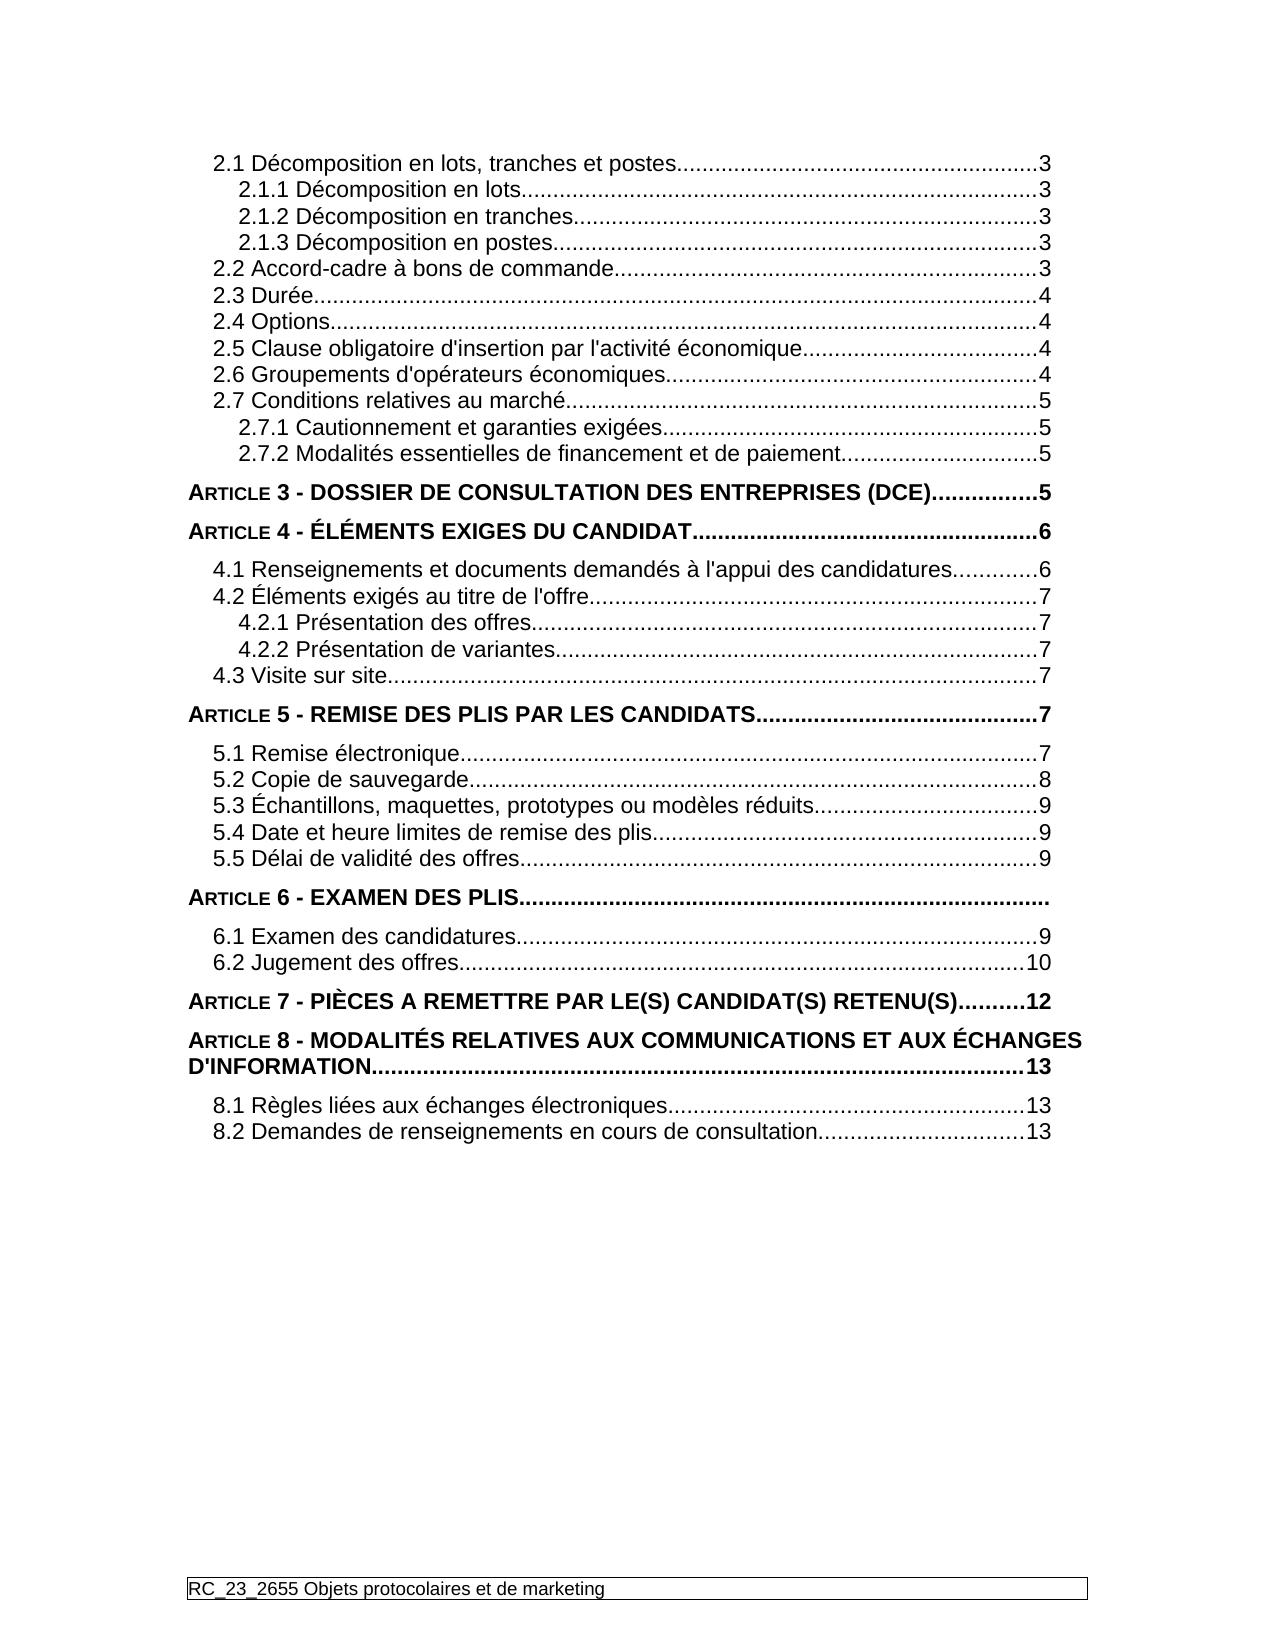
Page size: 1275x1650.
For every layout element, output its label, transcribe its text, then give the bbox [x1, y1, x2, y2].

text 2.5 Clause obligatoire d'insertion par l'activité économique 4 [213, 334, 1087, 361]
text Article 7 - PIÈCES A REMETTRE PAR LE(S) CANDIDAT(S) RETENU(S) 12 [188, 988, 1087, 1014]
text 4.1 Renseignements et documents demandés à l'appui des candidatures 6 [213, 556, 1087, 583]
text 2.4 Options 4 [213, 308, 1087, 334]
text Article 3 - DOSSIER DE CONSULTATION DES ENTREPRISES (DCE) 5 [188, 479, 1087, 505]
text 5.2 Copie de sauvegarde 8 [213, 766, 1087, 792]
text 6.1 Examen des candidatures 9 [213, 923, 1087, 949]
text 8.2 Demandes de renseignements en cours de consultation 13 [213, 1118, 1087, 1145]
text 6.2 Jugement des offres 10 [213, 949, 1087, 975]
text 2.7 Conditions relatives au marché 5 [213, 387, 1087, 413]
text 2.6 Groupements d'opérateurs économiques 4 [213, 361, 1087, 387]
text Article 6 - EXAMEN DES PLIS [188, 884, 1087, 910]
text 5.4 Date et heure limites de remise des plis 9 [213, 819, 1087, 845]
text 4.2.2 Présentation de variantes 7 [238, 636, 1087, 662]
text 5.5 Délai de validité des offres 9 [213, 845, 1087, 871]
text 2.1.1 Décomposition en lots 3 [238, 176, 1087, 203]
text 2.2 Accord-cadre à bons de commande 3 [213, 255, 1087, 282]
text Article 5 - REMISE DES PLIS PAR LES CANDIDATS 7 [188, 701, 1087, 727]
text Article 8 - MODALITÉS RELATIVES AUX COMMUNICATIONS ET AUX ÉCHANGES D'INFORMATION 13 [188, 1027, 1087, 1079]
text 5.1 Remise électronique 7 [213, 739, 1087, 766]
text 2.1.2 Décomposition en tranches 3 [238, 203, 1087, 229]
text 4.2.1 Présentation des offres 7 [238, 609, 1087, 636]
text 2.1 Décomposition en lots, tranches et postes 3 [213, 150, 1087, 176]
text 4.3 Visite sur site 7 [213, 662, 1087, 688]
text 2.7.1 Cautionnement et garanties exigées 5 [238, 413, 1087, 440]
text 4.2 Éléments exigés au titre de l'offre 7 [213, 583, 1087, 609]
text 2.3 Durée 4 [213, 282, 1087, 308]
text 5.3 Échantillons, maquettes, prototypes ou modèles réduits 9 [213, 792, 1087, 819]
text 2.7.2 Modalités essentielles de financement et de paiement 5 [238, 440, 1087, 466]
text 2.1.3 Décomposition en postes 3 [238, 229, 1087, 255]
text Article 4 - ÉLÉMENTS EXIGES DU CANDIDAT 6 [188, 518, 1087, 544]
text 8.1 Règles liées aux échanges électroniques 13 [213, 1092, 1087, 1118]
